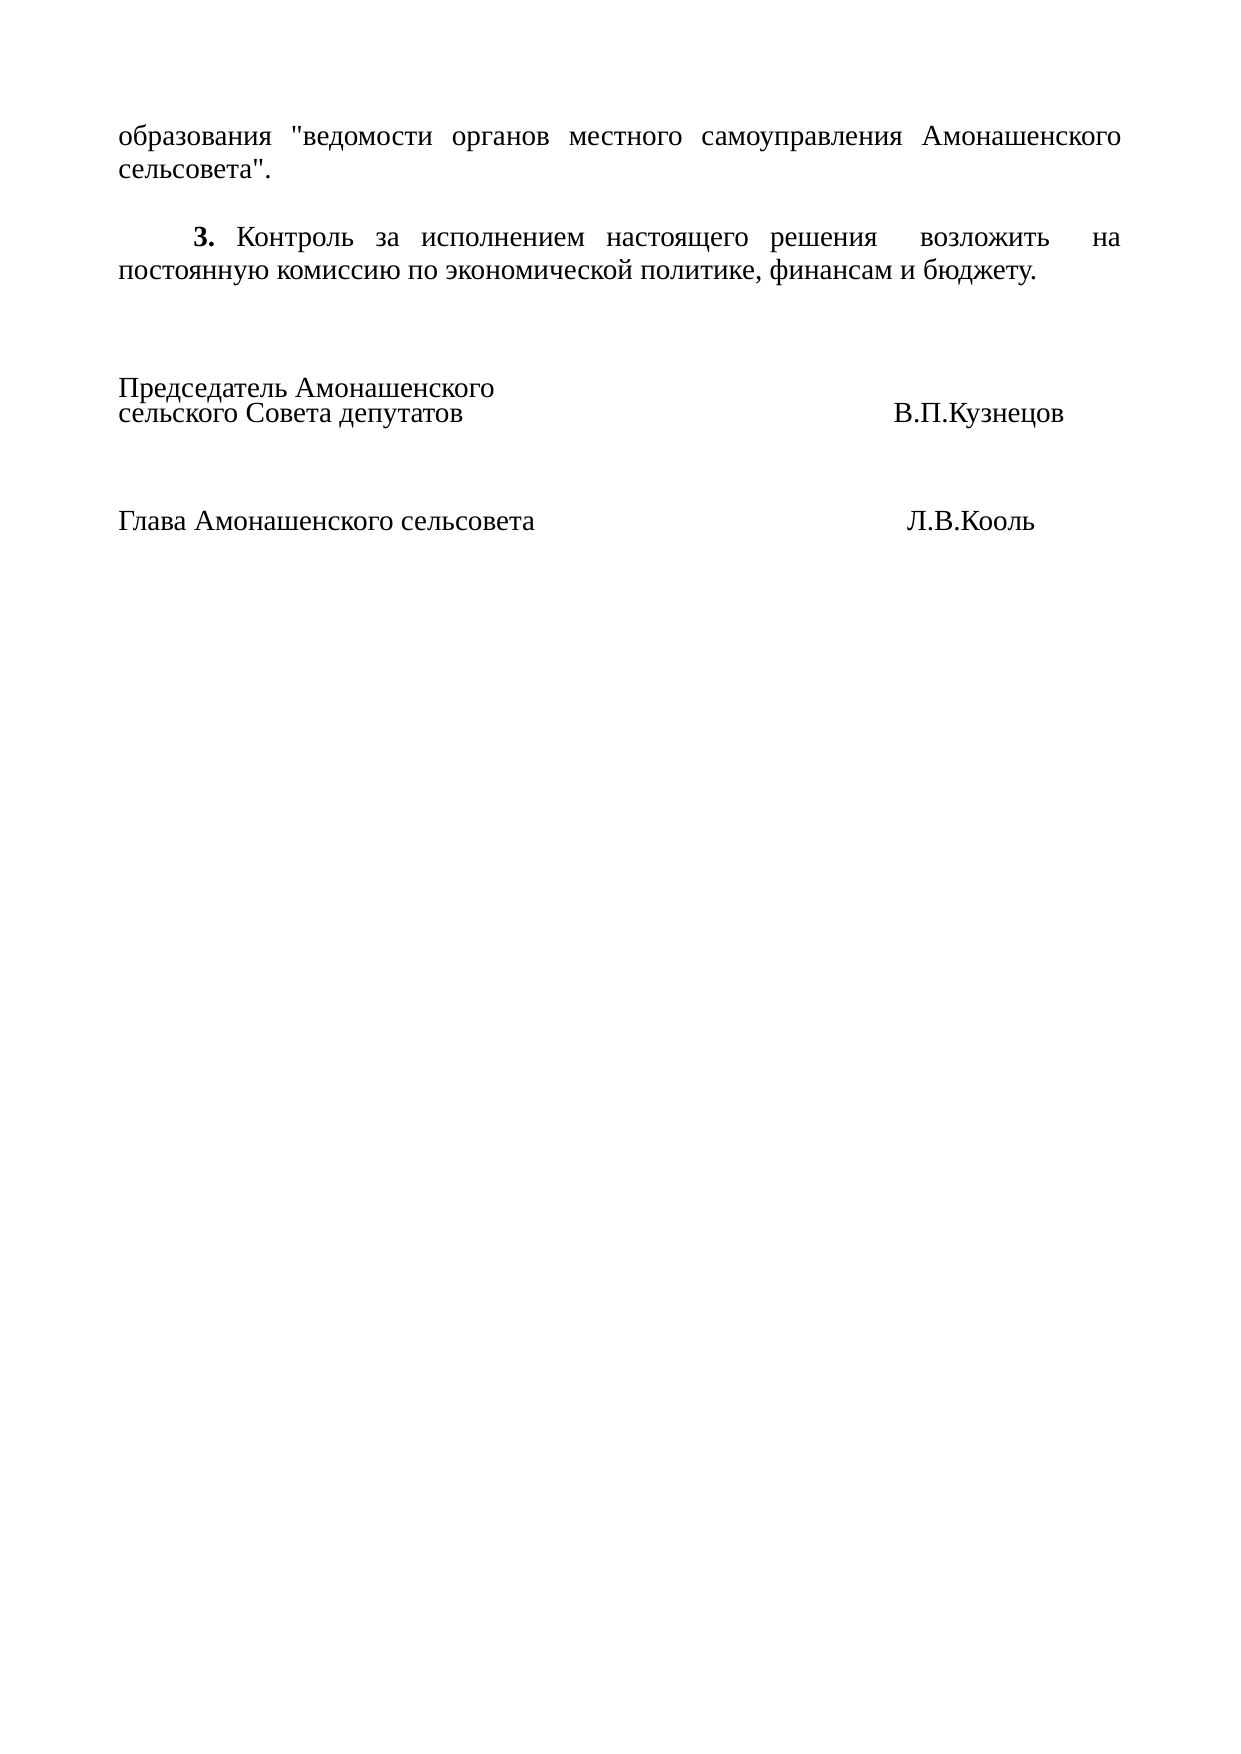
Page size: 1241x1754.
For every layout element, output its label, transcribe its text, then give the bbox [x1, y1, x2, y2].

text образования "ведомости органов местного самоуправления Амонашенского сельсовета". [118, 118, 1122, 185]
text Председатель Амонашенского [118, 378, 1122, 403]
text сельского Совета депутатов В.П.Кузнецов [118, 403, 1122, 428]
text Глава Амонашенского сельсовета Л.В.Кооль [118, 503, 1122, 536]
text 3. Контроль за исполнением настоящего решения возложить на постоянную комиссию по экономической политике, финансам и бюджету. [118, 219, 1122, 286]
